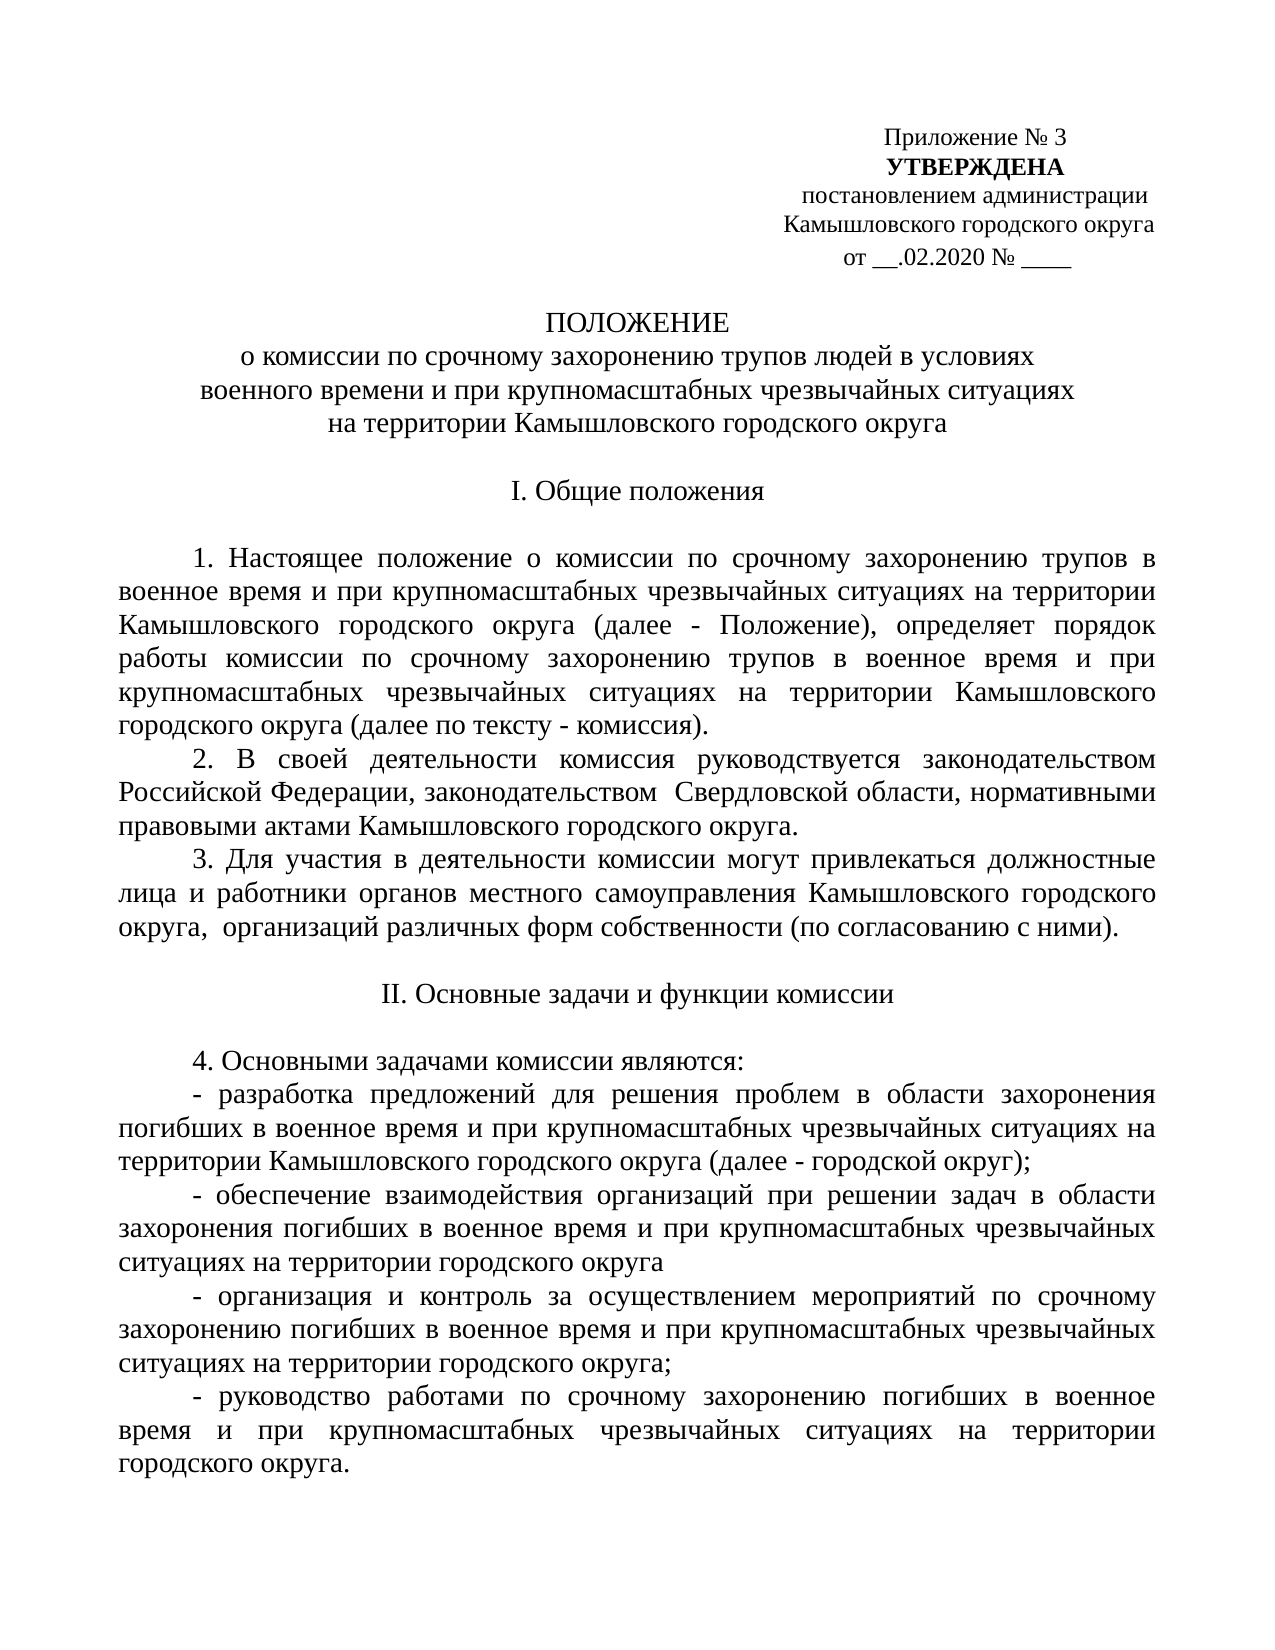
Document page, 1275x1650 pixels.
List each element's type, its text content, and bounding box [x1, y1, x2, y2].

text на территории Камышловского городского округа [118, 406, 1157, 439]
text 4. Основными задачами комиссии являются: [118, 1043, 1157, 1076]
text ПОЛОЖЕНИЕ [118, 305, 1157, 338]
text о комиссии по срочному захоронению трупов людей в условиях [118, 338, 1157, 372]
text I. Общие положения [118, 473, 1157, 506]
text постановлением администрации [118, 180, 1157, 209]
text - разработка предложений для решения проблем в области захоронения погибших в военное время и при крупномасштабных чрезвычайных ситуациях на территории Камышловского городского округа (далее - городской округ); [118, 1076, 1157, 1177]
text Приложение № 3 [118, 118, 1157, 152]
text - организация и контроль за осуществлением мероприятий по срочному захоронению погибших в военное время и при крупномасштабных чрезвычайных ситуациях на территории городского округа; [118, 1278, 1157, 1378]
text - руководство работами по срочному захоронению погибших в военное время и при крупномасштабных чрезвычайных ситуациях на территории городского округа. [118, 1378, 1157, 1479]
text 1. Настоящее положение о комиссии по срочному захоронению трупов в военное время и при крупномасштабных чрезвычайных ситуациях на территории Камышловского городского округа (далее - Положение), определяет порядок работы комиссии по срочному захоронению трупов в военное время и при крупномасштабных чрезвычайных ситуациях на территории Камышловского городского округа (далее по тексту - комиссия). [118, 540, 1157, 741]
text - обеспечение взаимодействия организаций при решении задач в области захоронения погибших в военное время и при крупномасштабных чрезвычайных ситуациях на территории городского округа [118, 1177, 1157, 1278]
text Камышловского городского округа [118, 209, 1157, 238]
text от __.02.2020 № ____ [118, 238, 1157, 271]
text 2. В своей деятельности комиссия руководствуется законодательством Российской Федерации, законодательством Свердловской области, нормативными правовыми актами Камышловского городского округа. [118, 741, 1157, 842]
text военного времени и при крупномасштабных чрезвычайных ситуациях [118, 372, 1157, 406]
text УТВЕРЖДЕНА [118, 152, 1157, 180]
text 3. Для участия в деятельности комиссии могут привлекаться должностные лица и работники органов местного самоуправления Камышловского городского округа, организаций различных форм собственности (по согласованию с ними). [118, 842, 1157, 942]
text II. Основные задачи и функции комиссии [118, 976, 1157, 1009]
